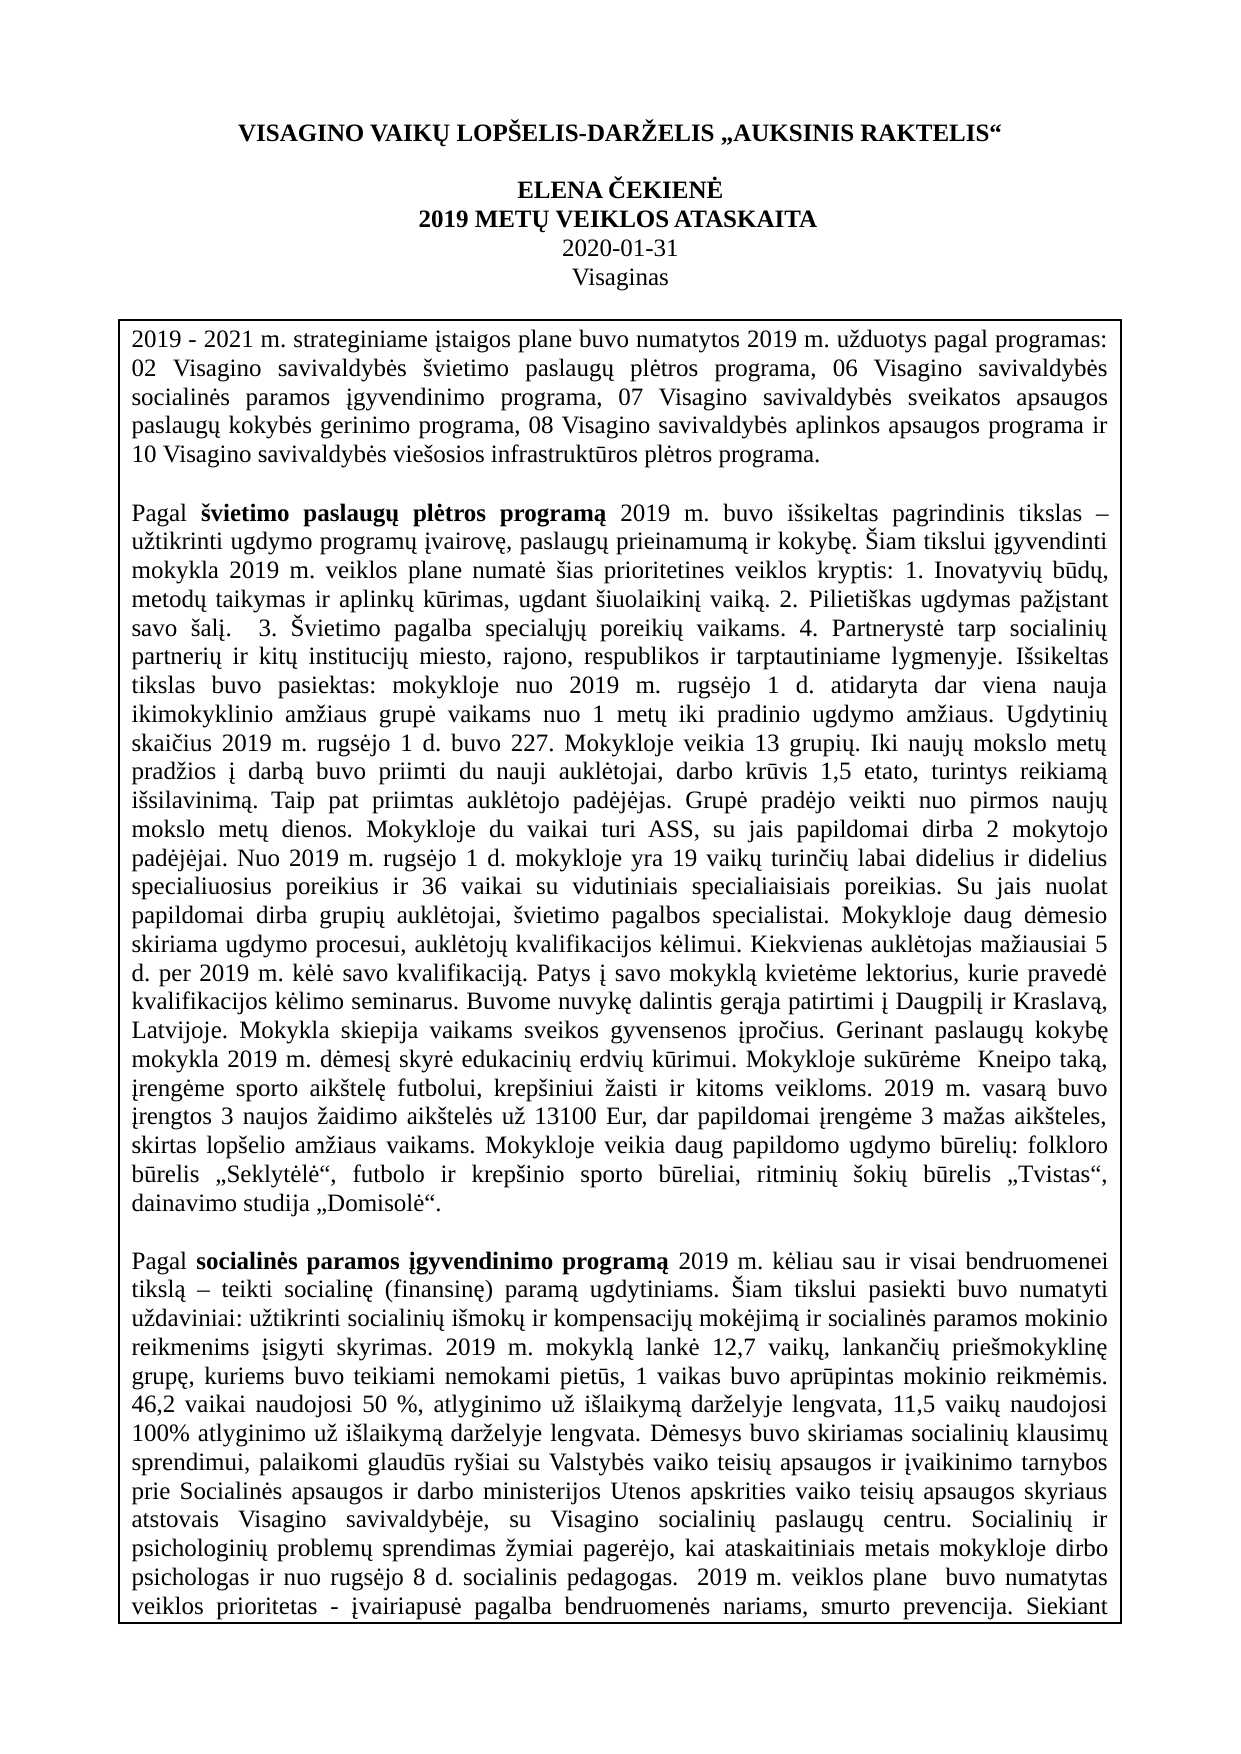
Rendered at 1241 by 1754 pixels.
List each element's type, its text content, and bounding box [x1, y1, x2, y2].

text Visaginas [118, 262, 1122, 291]
text VISAGINO VAIKŲ LOPŠELIS-DARŽELIS „AUKSINIS RAKTELIS“ [118, 118, 1122, 147]
text ELENA ČEKIENĖ [118, 176, 1122, 204]
text 2019 METŲ VEIKLOS ATASKAITA [118, 204, 1122, 233]
text 2019 - 2021 m. strateginiame įstaigos plane buvo numatytos 2019 m. užduotys pagal programas: 02 Visagino savivaldybės švietimo paslaugų plėtros programa, 06 Visagino savivaldybės socialinės paramos įgyvendinimo programa, 07 Visagino savivaldybės sveikatos apsaugos paslaugų kokybės gerinimo programa, 08 Visagino savivaldybės aplinkos apsaugos programa ir 10 Visagino savivaldybės viešosios infrastruktūros plėtros programa. [120, 321, 1120, 468]
text Pagal socialinės paramos įgyvendinimo programą 2019 m. kėliau sau ir visai bendruomenei tikslą – teikti socialinę (finansinę) paramą ugdytiniams. Šiam tikslui pasiekti buvo numatyti uždaviniai: užtikrinti socialinių išmokų ir kompensacijų mokėjimą ir socialinės paramos mokinio reikmenims įsigyti skyrimas. 2019 m. mokyklą lankė 12,7 vaikų, lankančių priešmokyklinę grupę, kuriems buvo teikiami nemokami pietūs, 1 vaikas buvo aprūpintas mokinio reikmėmis. 46,2 vaikai naudojosi 50 %, atlyginimo už išlaikymą darželyje lengvata, 11,5 vaikų naudojosi 100% atlyginimo už išlaikymą darželyje lengvata. Dėmesys buvo skiriamas socialinių klausimų sprendimui, palaikomi glaudūs ryšiai su Valstybės vaiko teisių apsaugos ir įvaikinimo tarnybos prie Socialinės apsaugos ir darbo ministerijos Utenos apskrities vaiko teisių apsaugos skyriaus atstovais Visagino savivaldybėje, su Visagino socialinių paslaugų centru. Socialinių ir psichologinių problemų sprendimas žymiai pagerėjo, kai ataskaitiniais metais mokykloje dirbo psichologas ir nuo rugsėjo 8 d. socialinis pedagogas. 2019 m. veiklos plane buvo numatytas veiklos prioritetas - įvairiapusė pagalba bendruomenės nariams, smurto prevencija. Siekiant [120, 1241, 1120, 1622]
text Pagal švietimo paslaugų plėtros programą 2019 m. buvo išsikeltas pagrindinis tikslas – užtikrinti ugdymo programų įvairovę, paslaugų prieinamumą ir kokybę. Šiam tikslui įgyvendinti mokykla 2019 m. veiklos plane numatė šias prioritetines veiklos kryptis: 1. Inovatyvių būdų, metodų taikymas ir aplinkų kūrimas, ugdant šiuolaikinį vaiką. 2. Pilietiškas ugdymas pažįstant savo šalį. 3. Švietimo pagalba specialųjų poreikių vaikams. 4. Partnerystė tarp socialinių partnerių ir kitų institucijų miesto, rajono, respublikos ir tarptautiniame lygmenyje. Išsikeltas tikslas buvo pasiektas: mokykloje nuo 2019 m. rugsėjo 1 d. atidaryta dar viena nauja ikimokyklinio amžiaus grupė vaikams nuo 1 metų iki pradinio ugdymo amžiaus. Ugdytinių skaičius 2019 m. rugsėjo 1 d. buvo 227. Mokykloje veikia 13 grupių. Iki naujų mokslo metų pradžios į darbą buvo priimti du nauji auklėtojai, darbo krūvis 1,5 etato, turintys reikiamą išsilavinimą. Taip pat priimtas auklėtojo padėjėjas. Grupė pradėjo veikti nuo pirmos naujų mokslo metų dienos. Mokykloje du vaikai turi ASS, su jais papildomai dirba 2 mokytojo padėjėjai. Nuo 2019 m. rugsėjo 1 d. mokykloje yra 19 vaikų turinčių labai didelius ir didelius specialiuosius poreikius ir 36 vaikai su vidutiniais specialiaisiais poreikias. Su jais nuolat papildomai dirba grupių auklėtojai, švietimo pagalbos specialistai. Mokykloje daug dėmesio skiriama ugdymo procesui, auklėtojų kvalifikacijos kėlimui. Kiekvienas auklėtojas mažiausiai 5 d. per 2019 m. kėlė savo kvalifikaciją. Patys į savo mokyklą kvietėme lektorius, kurie pravedė kvalifikacijos kėlimo seminarus. Buvome nuvykę dalintis gerąja patirtimi į Daugpilį ir Kraslavą, Latvijoje. Mokykla skiepija vaikams sveikos gyvensenos įpročius. Gerinant paslaugų kokybę mokykla 2019 m. dėmesį skyrė edukacinių erdvių kūrimui. Mokykloje sukūrėme Kneipo taką, įrengėme sporto aikštelę futbolui, krepšiniui žaisti ir kitoms veikloms. 2019 m. vasarą buvo įrengtos 3 naujos žaidimo aikštelės už 13100 Eur, dar papildomai įrengėme 3 mažas aikšteles, skirtas lopšelio amžiaus vaikams. Mokykloje veikia daug papildomo ugdymo būrelių: folkloro būrelis „Seklytėlė“, futbolo ir krepšinio sporto būreliai, ritminių šokių būrelis „Tvistas“, dainavimo studija „Domisolė“. [120, 493, 1120, 1216]
text 2020-01-31 [118, 233, 1122, 262]
